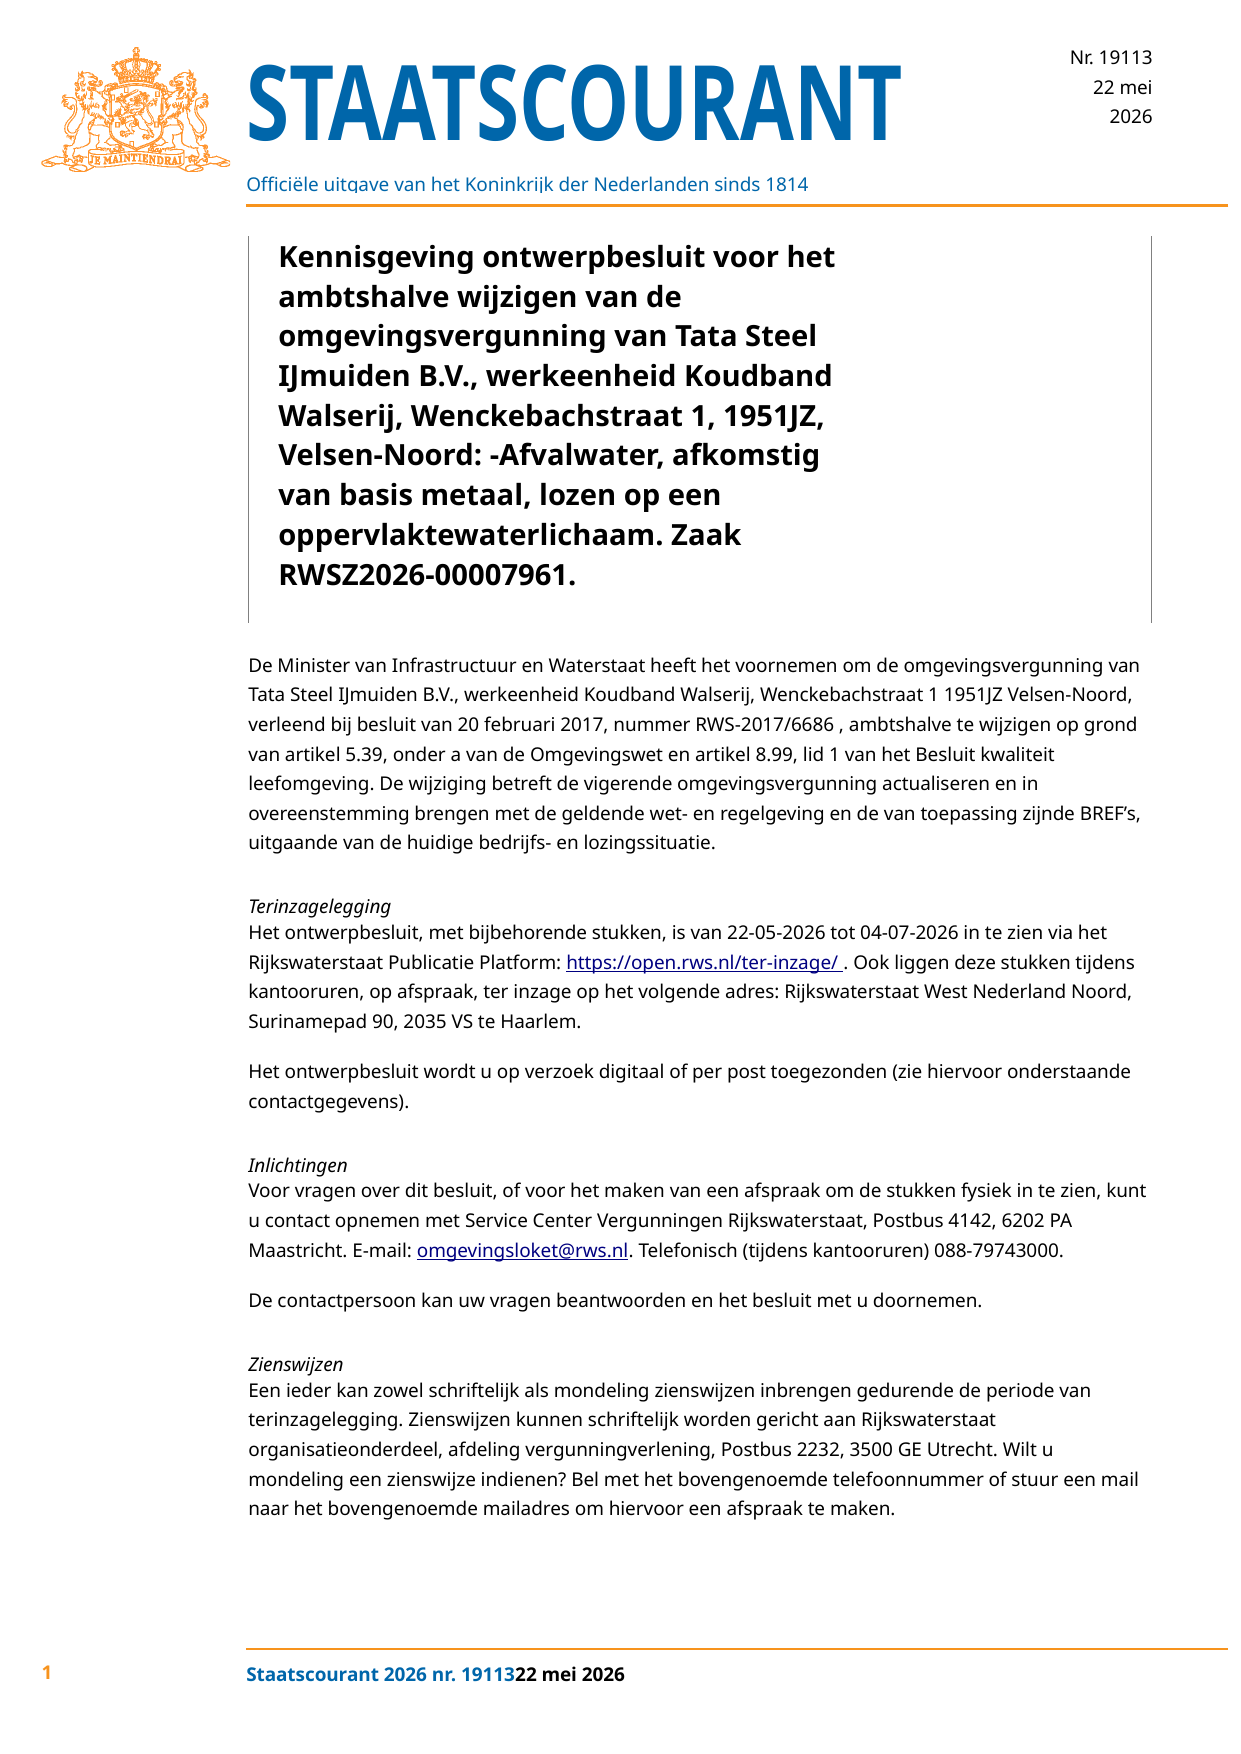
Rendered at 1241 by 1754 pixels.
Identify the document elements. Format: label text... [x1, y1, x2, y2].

text Het ontwerpbesluit wordt u op verzoek digitaal of per post toegezonden (zie hiervoor onderstaande contactgegevens). [248, 1058, 1152, 1114]
text Een ieder kan zowel schriftelijk als mondeling zienswijzen inbrengen gedurende de periode van terinzagelegging. Zienswijzen kunnen schriftelijk worden gericht aan Rijkswaterstaat organisatieonderdeel, afdeling vergunningverlening, Postbus 2232, 3500 GE Utrecht. Wilt u mondeling een zienswijze indienen? Bel met het bovengenoemde telefoonnummer of stuur een mail naar het bovengenoemde mailadres om hiervoor een afspraak te maken. [248, 1377, 1152, 1521]
picture [41, 47, 231, 172]
text Terinzagelegging [248, 893, 1152, 919]
table_header [1090, 236, 1151, 413]
text Het ontwerpbesluit, met bijbehorende stukken, is van 22-05-2026 tot 04-07-2026 in te zien via het Rijkswaterstaat Publicatie Platform: https://open.rws.nl/ter-inzage/ . Ook liggen deze stukken tijdens kantooruren, op afspraak, ter inzage op het volgende adres: Rijkswaterstaat West Nederland Noord, Surinamepad 90, 2035 VS te Haarlem. [248, 919, 1152, 1034]
text Inlichtingen [248, 1152, 1152, 1178]
table_header Kennisgeving ontwerpbesluit voor het ambtshalve wijzigen van de omgevingsvergunning van Tata Steel IJmuiden B.V., werkeenheid Koudband Walserij, Wenckebachstraat 1, 1951JZ, Velsen-Noord: -Afvalwater, afkomstig van basis metaal, lozen op een oppervlaktewaterlichaam. Zaak RWSZ2026-00007961. [249, 236, 850, 623]
picture [912, 236, 1090, 414]
table_header [850, 236, 912, 413]
text De contactpersoon kan uw vragen beantwoorden en het besluit met u doornemen. [248, 1287, 1152, 1313]
table_header [850, 414, 1151, 623]
text De Minister van Infrastructuur en Waterstaat heeft het voornemen om de omgevingsvergunning van Tata Steel IJmuiden B.V., werkeenheid Koudband Walserij, Wenckebachstraat 1 1951JZ Velsen-Noord, verleend bij besluit van 20 februari 2017, nummer RWS-2017/6686 , ambtshalve te wijzigen op grond van artikel 5.39, onder a van de Omgevingswet en artikel 8.99, lid 1 van het Besluit kwaliteit leefomgeving. De wijziging betreft de vigerende omgevingsvergunning actualiseren en in overeenstemming brengen met de geldende wet- en regelgeving en de van toepassing zijnde BREF’s, uitgaande van de huidige bedrijfs- en lozingssituatie. [248, 652, 1152, 855]
text Voor vragen over dit besluit, of voor het maken van een afspraak om de stukken fysiek in te zien, kunt u contact opnemen met Service Center Vergunningen Rijkswaterstaat, Postbus 4142, 6202 PA Maastricht. E-mail: omgevingsloket@rws.nl. Telefonisch (tijdens kantooruren) 088-79743000. [248, 1178, 1152, 1263]
text Zienswijzen [248, 1351, 1152, 1377]
